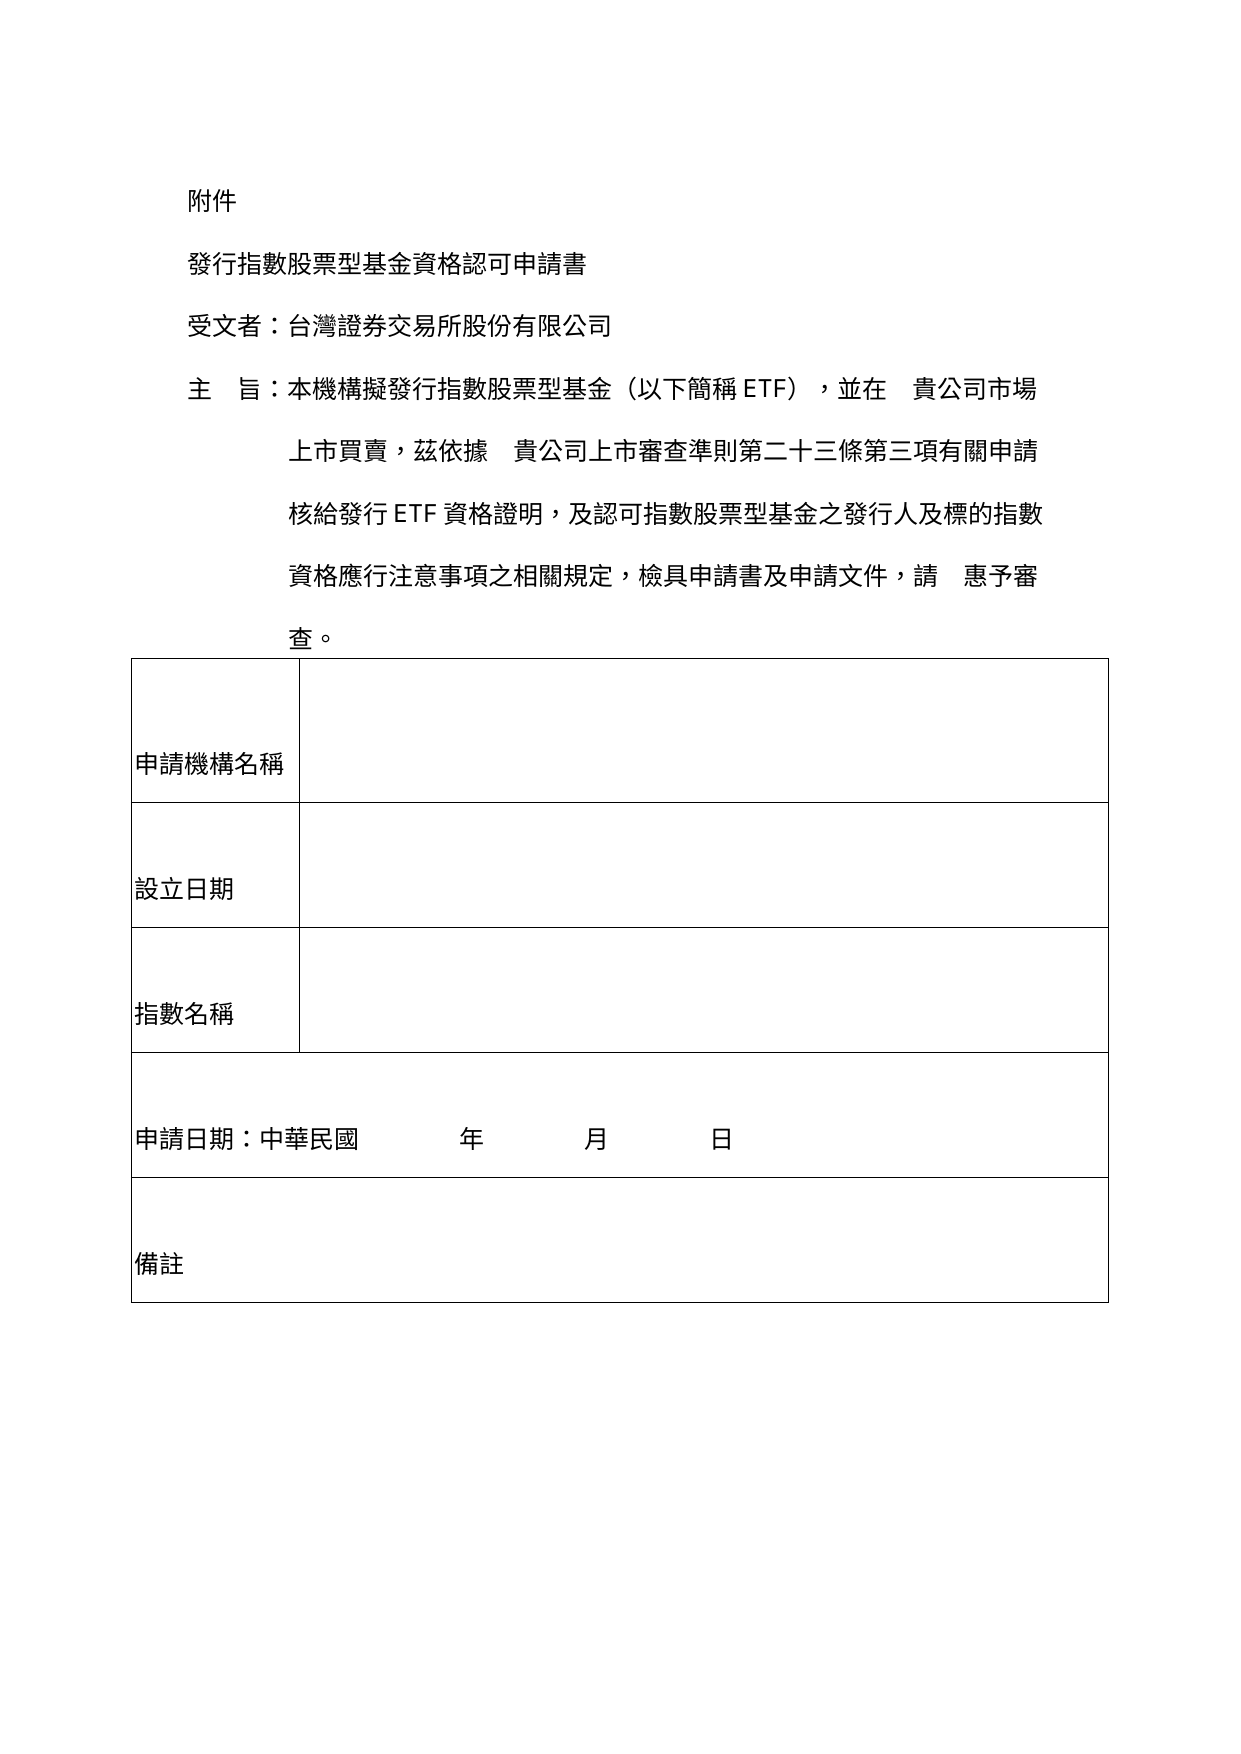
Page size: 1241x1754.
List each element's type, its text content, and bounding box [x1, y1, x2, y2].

table_cell 申請日期：中華民國 年 月 日 [132, 1053, 1108, 1177]
table_cell 備註 [132, 1178, 1108, 1302]
table_cell [300, 803, 1108, 927]
text 發行指數股票型基金資格認可申請書 [187, 221, 1053, 283]
text 主 旨：本機構擬發行指數股票型基金（以下簡稱ETF），並在 貴公司市場上市買賣，茲依據 貴公司上市審查準則第二十三條第三項有關申請核給發行ETF資格證明，及認可指數股票型基金之發行人及標的指數資格應行注意事項之相關規定，檢具申請書及申請文件，請 惠予審查。 [187, 346, 1053, 658]
table_header 申請機構名稱 [132, 659, 299, 802]
table_cell [300, 928, 1108, 1052]
table_header [300, 659, 1108, 802]
table_cell 設立日期 [132, 803, 299, 927]
text 附件 [187, 158, 1053, 221]
table_cell 指數名稱 [132, 928, 299, 1052]
text 受文者：台灣證券交易所股份有限公司 [187, 283, 1053, 346]
